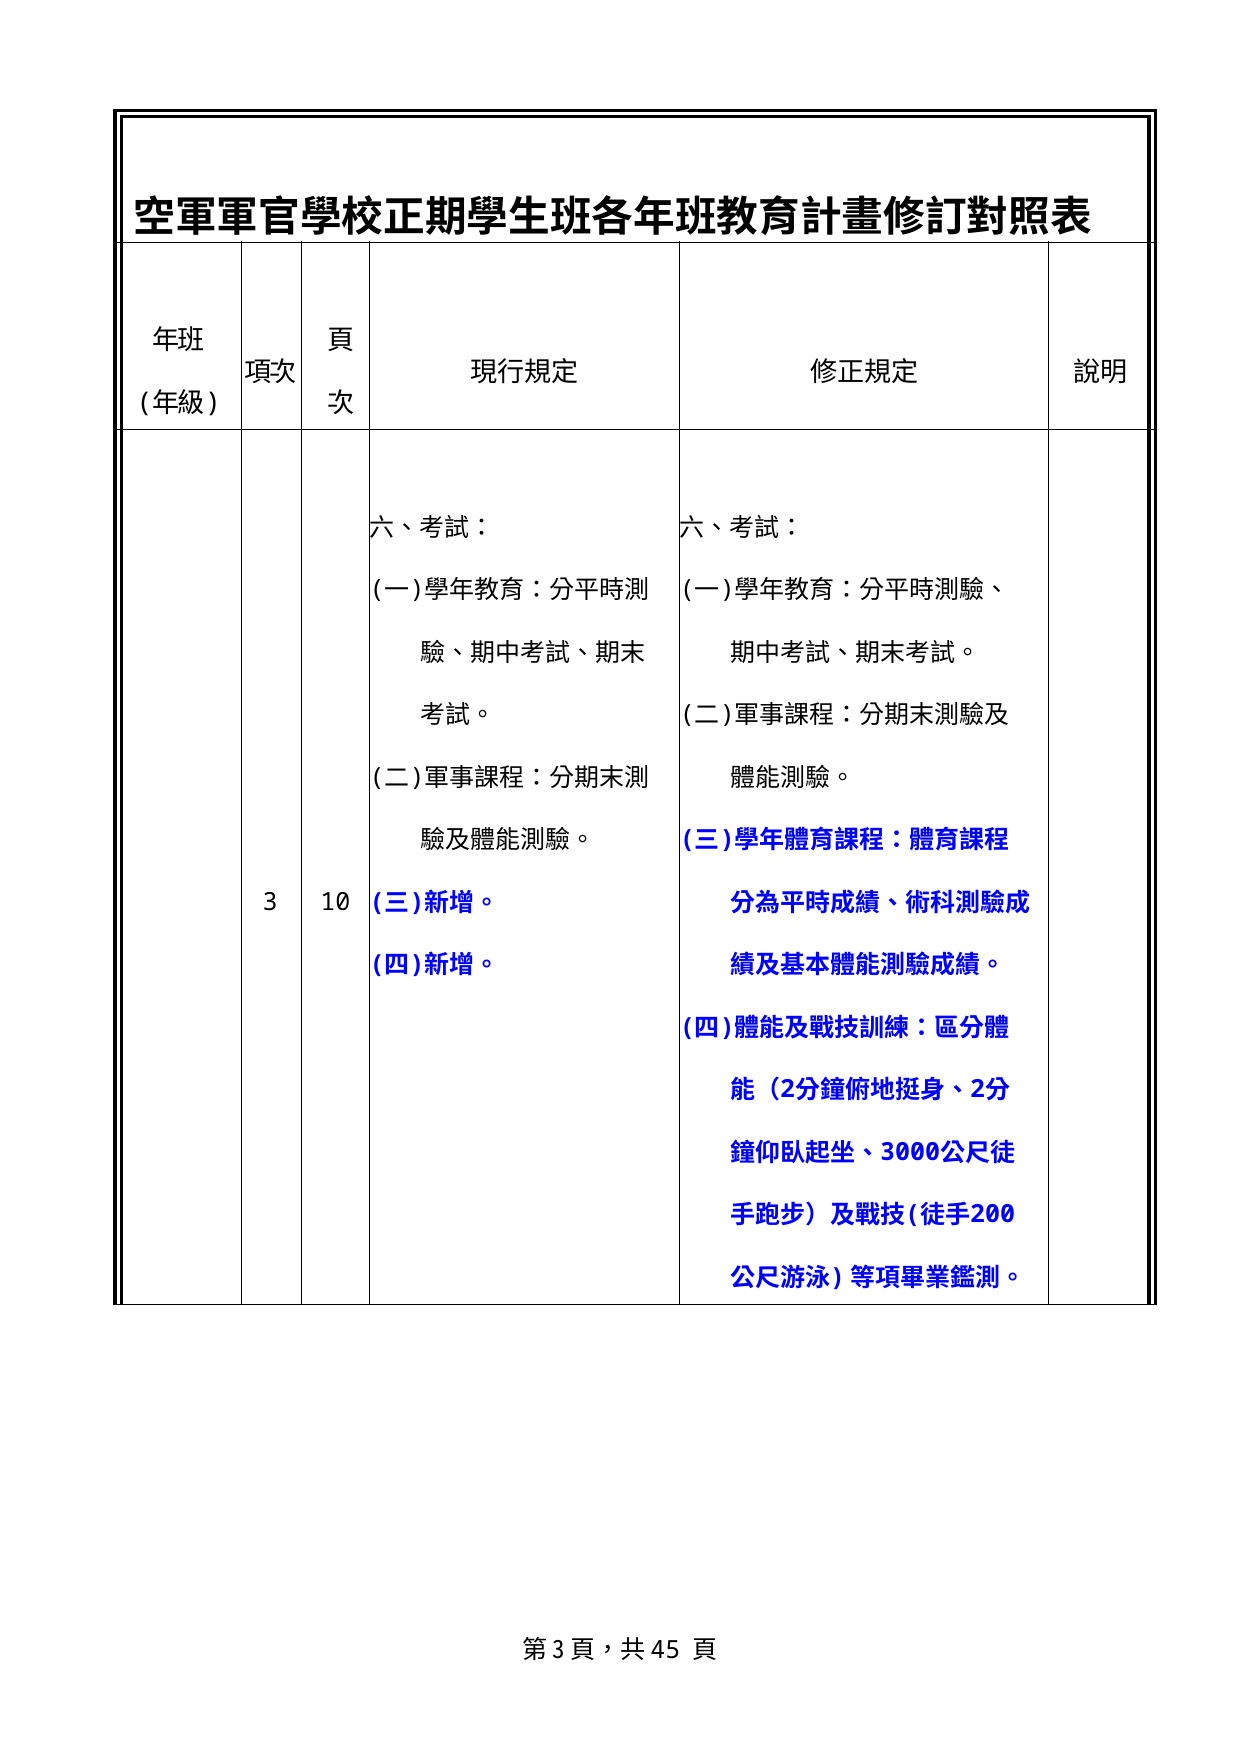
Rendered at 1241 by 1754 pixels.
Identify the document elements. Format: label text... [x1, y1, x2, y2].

table_cell 年班 (年級) [123, 243, 241, 429]
table_cell [1049, 430, 1147, 1304]
table_cell 現行規定 [370, 243, 679, 429]
table_cell 項次 [242, 243, 301, 429]
table_cell [123, 430, 241, 1304]
table_cell 六、考試： (一)學年教育：分平時測驗、期中考試、期末考試。 (二)軍事課程：分期末測驗及體能測驗。 (三)新增。 (四)新增。 [370, 430, 679, 1304]
table_cell 六、考試： (一)學年教育：分平時測驗、期中考試、期末考試。 (二)軍事課程：分期末測驗及體能測驗。 (三)學年體育課程：體育課程分為平時成績、術科測驗成績及基本體能測驗成績。 (四)體能及戰技訓練：區分體能（2分鐘俯地挺身、2分鐘仰臥起坐、3000公尺徒手跑步）及戰技(徒手200公尺游泳) 等項畢業鑑測。 [680, 430, 1048, 1304]
table_cell 說明 [1049, 243, 1147, 429]
table_cell 頁次 [302, 243, 369, 429]
table_cell 3 [242, 430, 301, 1304]
table_cell 修正規定 [680, 243, 1048, 429]
table_cell 10 [302, 430, 369, 1304]
table_header 空軍軍官學校正期學生班各年班教育計畫修訂對照表 [118, 112, 1152, 241]
